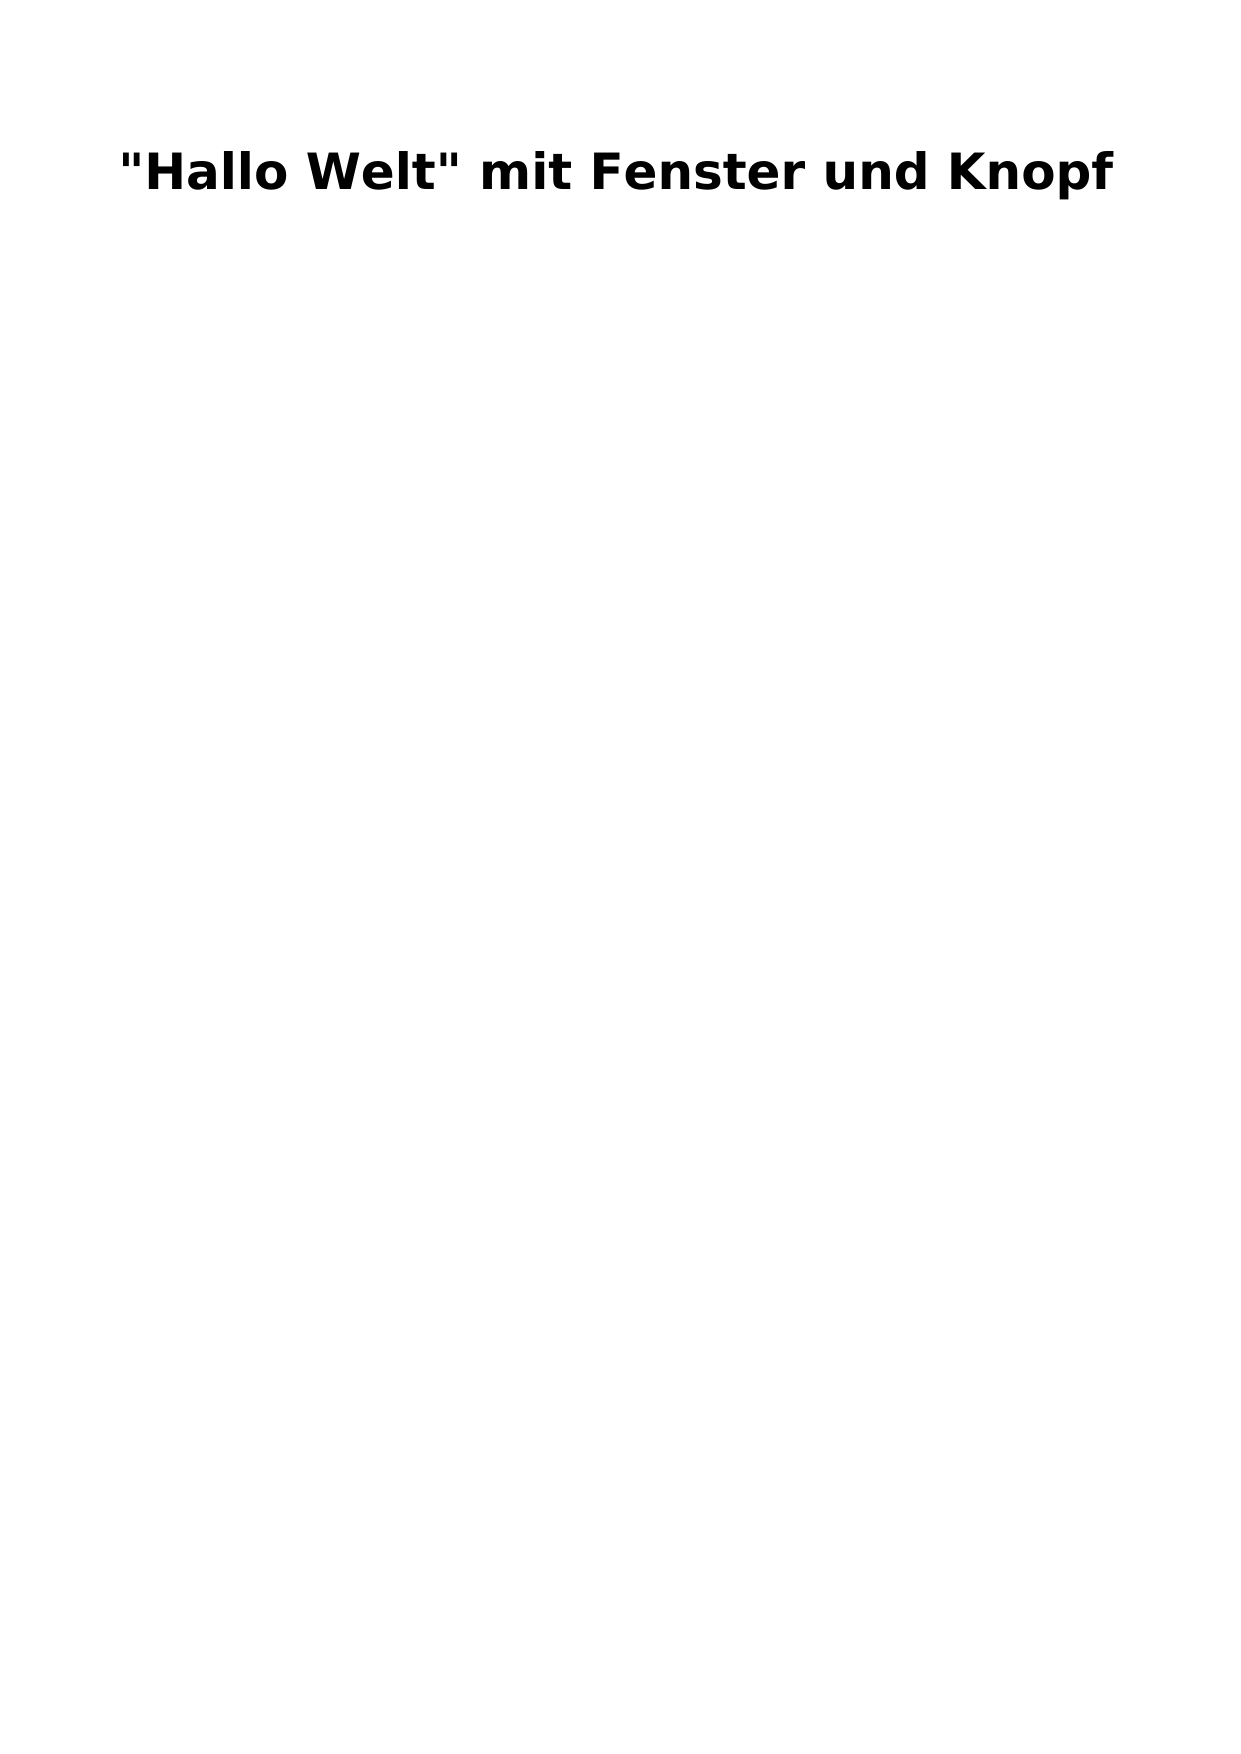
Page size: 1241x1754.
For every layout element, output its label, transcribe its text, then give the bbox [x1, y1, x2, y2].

subtitle "Hallo Welt" mit Fenster und Knopf [118, 143, 1122, 201]
